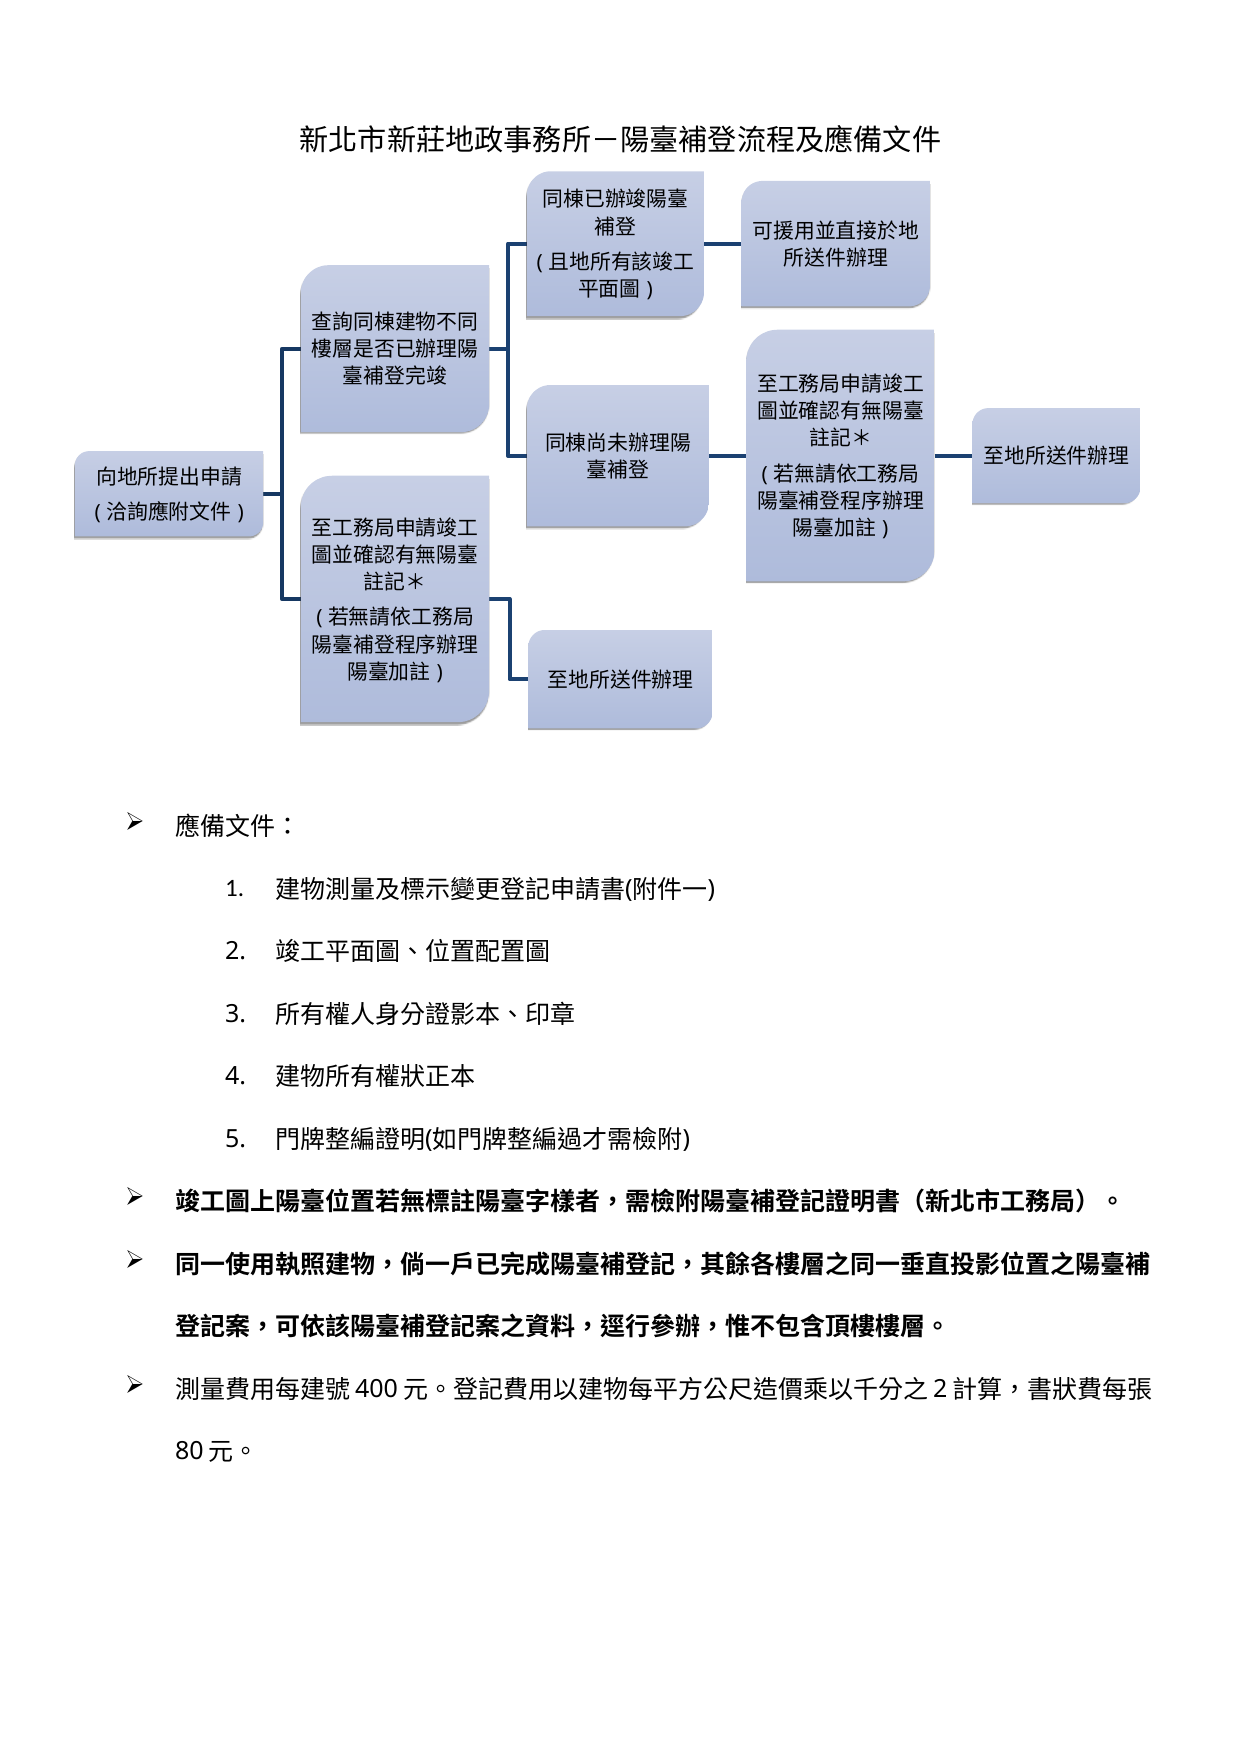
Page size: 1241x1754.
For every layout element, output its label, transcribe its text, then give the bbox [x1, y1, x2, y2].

list 建物測量及標示變更登記申請書(附件一) [225, 846, 1165, 908]
list 門牌整編證明(如門牌整編過才需檢附) [225, 1096, 1165, 1158]
list 建物所有權狀正本 [225, 1033, 1165, 1096]
list 竣工圖上陽臺位置若無標註陽臺字樣者，需檢附陽臺補登記證明書（新北市工務局）。 [125, 1158, 1165, 1221]
list 竣工平面圖、位置配置圖 [225, 908, 1165, 971]
list 測量費用每建號400元。登記費用以建物每平方公尺造價乘以千分之2計算，書狀費每張80元。 [125, 1346, 1165, 1471]
list 應備文件： [125, 783, 1165, 846]
list 同一使用執照建物，倘一戶已完成陽臺補登記，其餘各樓層之同一垂直投影位置之陽臺補登記案，可依該陽臺補登記案之資料，逕行參辦，惟不包含頂樓樓層。 [125, 1221, 1165, 1346]
text 新北市新莊地政事務所－陽臺補登流程及應備文件 [75, 96, 1165, 158]
list 所有權人身分證影本、印章 [225, 971, 1165, 1033]
